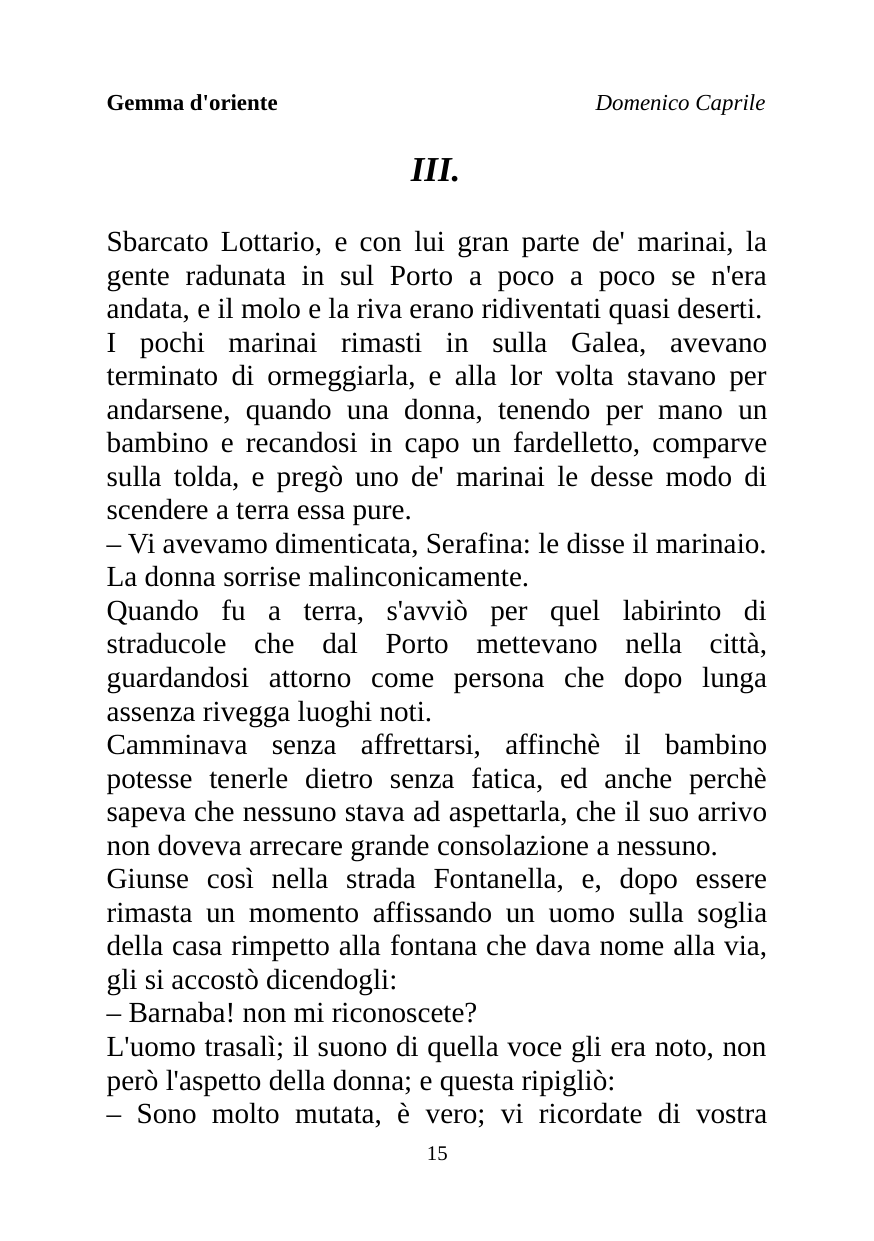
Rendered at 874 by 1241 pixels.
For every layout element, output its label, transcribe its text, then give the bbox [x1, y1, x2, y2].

text Camminava senza affrettarsi, affinchè il bambino potesse tenerle dietro senza fatica, ed anche perchè sapeva che nessuno stava ad aspettarla, che il suo arrivo non doveva arrecare grande consolazione a nessuno. [106, 727, 768, 861]
subtitle III. [106, 148, 768, 189]
text L'uomo trasalì; il suono di quella voce gli era noto, non però l'aspetto della donna; e questa ripigliò: [106, 1029, 768, 1096]
text Giunse così nella strada Fontanella, e, dopo essere rimasta un momento affissando un uomo sulla soglia della casa rimpetto alla fontana che dava nome alla via, gli si accostò dicendogli: [106, 861, 768, 996]
text Sbarcato Lottario, e con lui gran parte de' marinai, la gente radunata in sul Porto a poco a poco se n'era andata, e il molo e la riva erano ridiventati quasi deserti. [106, 224, 768, 325]
text La donna sorrise malinconicamente. [106, 559, 768, 593]
text – Barnaba! non mi riconoscete? [106, 996, 768, 1029]
text Quando fu a terra, s'avviò per quel labirinto di straducole che dal Porto mettevano nella città, guardandosi attorno come persona che dopo lunga assenza rivegga luoghi noti. [106, 593, 768, 727]
text – Vi avevamo dimenticata, Serafina: le disse il marinaio. [106, 526, 768, 559]
text – Sono molto mutata, è vero; vi ricordate di vostra [106, 1096, 768, 1130]
text I pochi marinai rimasti in sulla Galea, avevano terminato di ormeggiarla, e alla lor volta stavano per andarsene, quando una donna, tenendo per mano un bambino e recandosi in capo un fardelletto, comparve sulla tolda, e pregò uno de' marinai le desse modo di scendere a terra essa pure. [106, 325, 768, 526]
